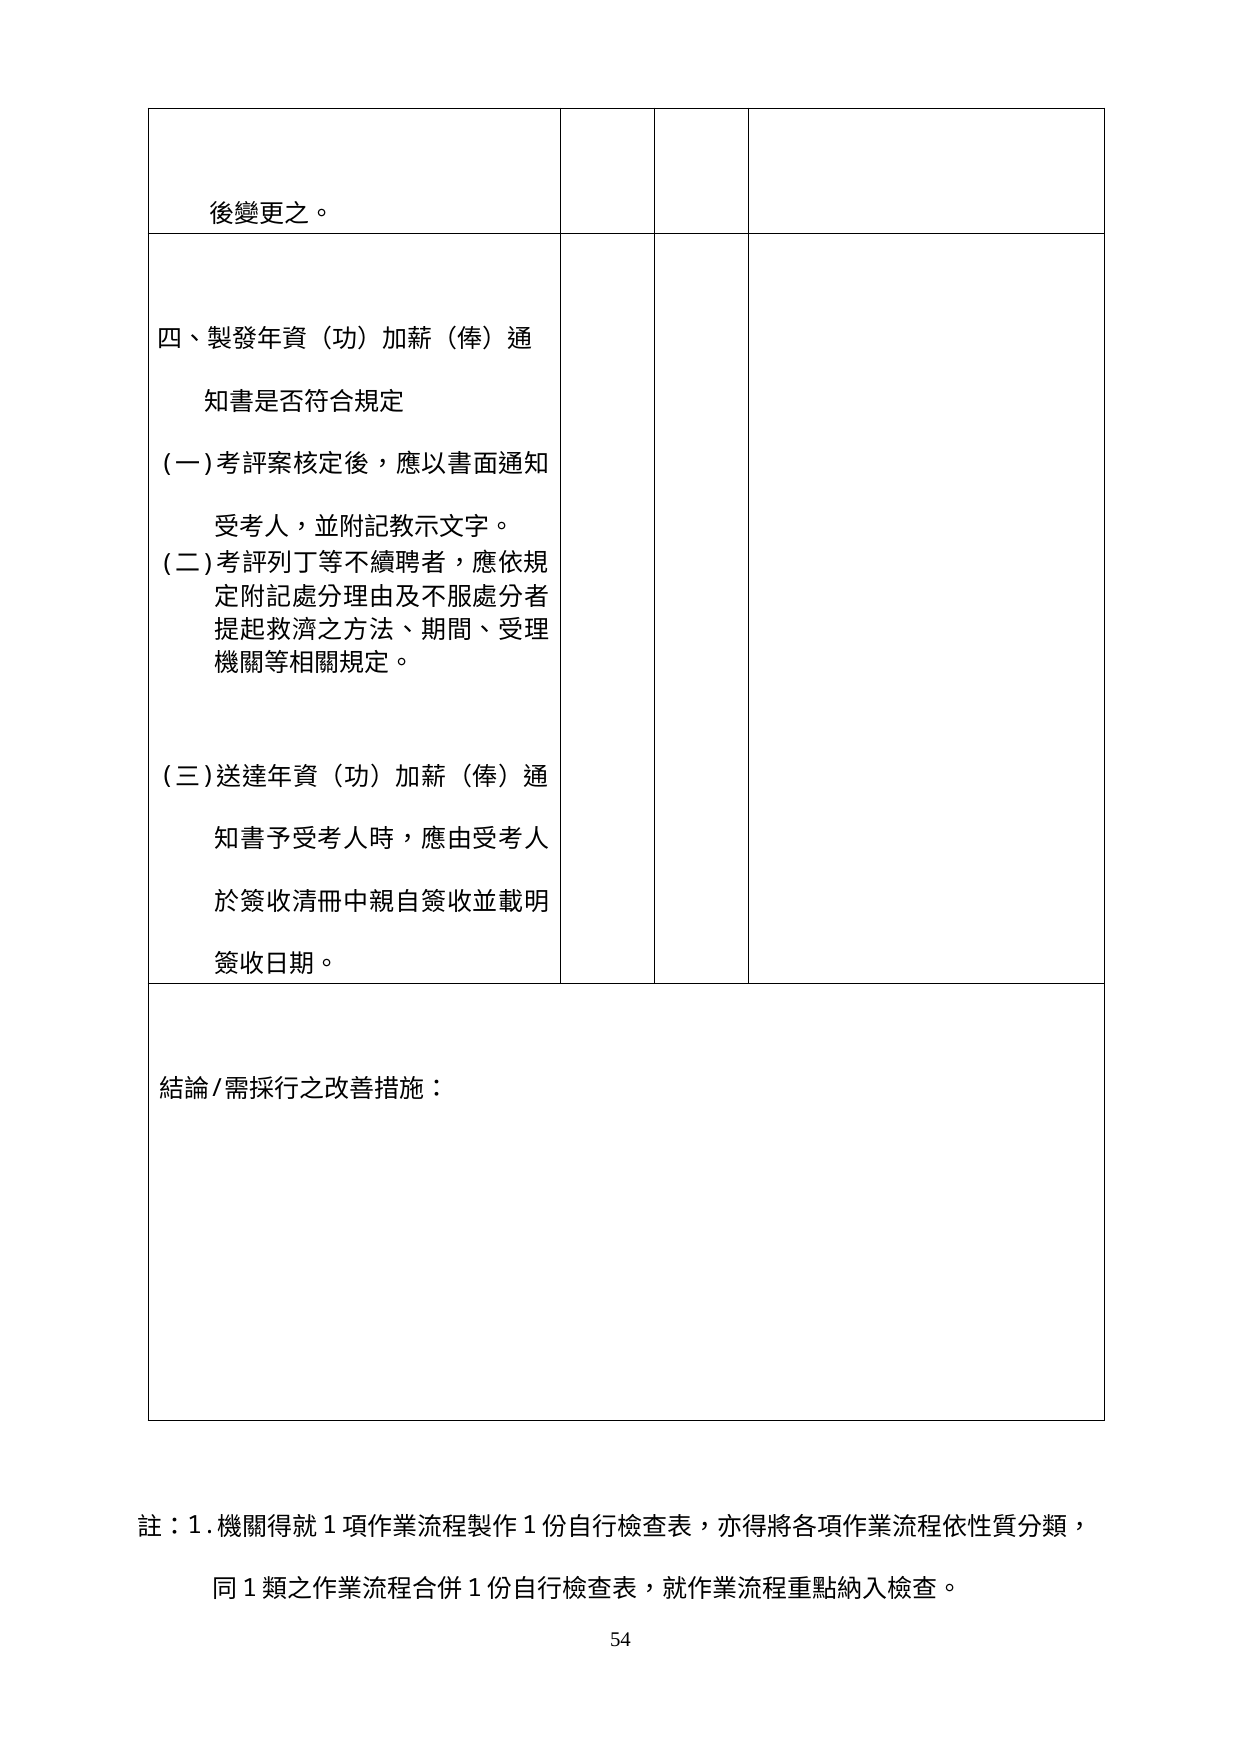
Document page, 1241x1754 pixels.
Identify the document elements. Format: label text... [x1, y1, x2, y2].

table_cell 四、製發年資（功）加薪（俸）通知書是否符合規定 [149, 234, 560, 420]
table_cell [749, 109, 1104, 233]
text 註：1.機關得就1項作業流程製作1份自行檢查表，亦得將各項作業流程依性質分類， [137, 1483, 1122, 1545]
table_cell [655, 420, 748, 983]
table_cell [749, 234, 1104, 420]
table_cell [561, 234, 654, 420]
table_cell (一)考評案核定後，應以書面通知受考人，並附記教示文字。 (二)考評列丁等不續聘者，應依規定附記處分理由及不服處分者提起救濟之方法、期間、受理機關等相關規定。 (三)送達年資（功）加薪（俸）通知書予受考人時，應由受考人於簽收清冊中親自簽收並載明簽收日期。 [149, 420, 560, 983]
table_cell 結論/需採行之改善措施： [149, 984, 1104, 1420]
table_cell 後變更之。 [149, 109, 560, 233]
table_cell [655, 109, 748, 233]
table_cell [655, 234, 748, 420]
text 同1類之作業流程合併1份自行檢查表，就作業流程重點納入檢查。 [212, 1545, 1122, 1608]
table_cell [561, 420, 654, 983]
table_cell [561, 109, 654, 233]
table_cell [749, 420, 1104, 983]
